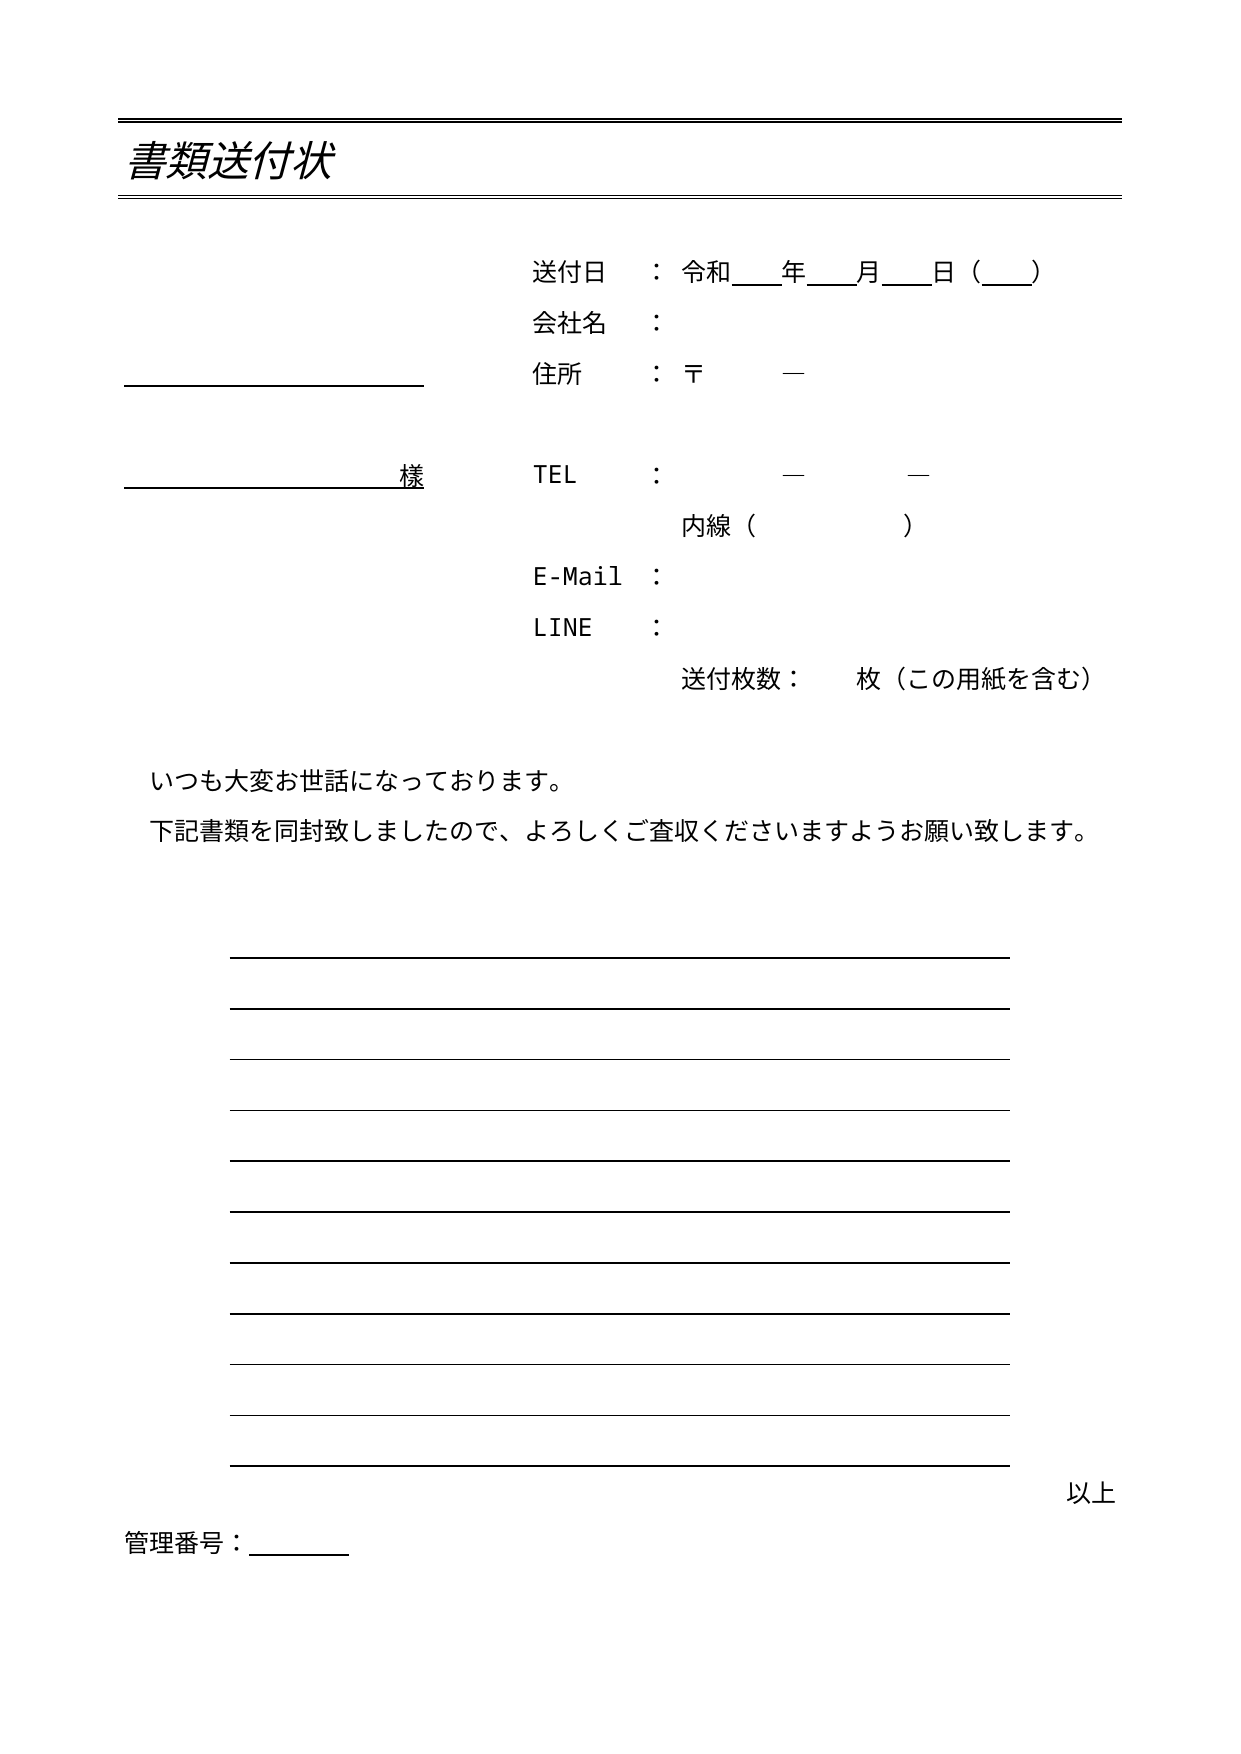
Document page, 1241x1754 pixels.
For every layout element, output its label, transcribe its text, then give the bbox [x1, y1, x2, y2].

table_cell [676, 550, 1122, 601]
table_cell [118, 1059, 229, 1109]
table_cell [490, 245, 527, 296]
table_cell [676, 398, 1122, 449]
table_cell [1010, 1211, 1122, 1262]
table_cell E-Mail [527, 550, 638, 601]
table_cell [230, 1264, 1010, 1313]
table_cell [638, 652, 676, 703]
table_cell [1010, 1008, 1122, 1059]
table_cell [230, 1060, 1010, 1109]
table_cell [490, 398, 527, 449]
table_cell [118, 1415, 229, 1465]
table_cell [118, 957, 229, 1008]
table_cell [230, 959, 1010, 1008]
table_cell [490, 550, 527, 601]
table_cell [230, 1010, 1010, 1059]
table_cell [527, 500, 638, 550]
table_cell [118, 398, 490, 449]
table_cell [118, 296, 490, 347]
table_cell [1010, 1059, 1122, 1109]
table_cell [1010, 1110, 1122, 1160]
table_cell [118, 245, 490, 296]
table_cell [490, 347, 527, 398]
table_cell ： [638, 449, 676, 499]
table_cell [638, 398, 676, 449]
table_cell [118, 1364, 229, 1414]
table_cell [1010, 1364, 1122, 1414]
table_cell ： [638, 347, 676, 398]
table_cell 送付日 [527, 245, 638, 296]
table_cell いつも大変お世話になっております。 [118, 754, 1122, 804]
table_cell 内線（ ） [676, 500, 1122, 550]
table_cell [490, 500, 527, 550]
table_cell [118, 500, 490, 550]
table_cell LINE [527, 601, 638, 652]
table_cell [118, 855, 1122, 906]
table_cell 送付枚数： 枚（この用紙を含む） [676, 652, 1122, 703]
table_cell 樣 [118, 449, 490, 499]
table_cell ： [638, 245, 676, 296]
table_cell [118, 1110, 229, 1160]
table_cell [1010, 906, 1122, 957]
table_cell [118, 1211, 229, 1262]
table_cell [118, 347, 490, 398]
table_cell [490, 296, 527, 347]
table_cell [118, 1262, 229, 1313]
table_cell 住所 [527, 347, 638, 398]
table_cell 管理番号： [118, 1516, 1122, 1567]
table_cell [676, 601, 1122, 652]
table_cell [1010, 1415, 1122, 1465]
table_cell [230, 1365, 1010, 1414]
table_cell [527, 398, 638, 449]
table_cell [527, 652, 638, 703]
table_cell ： [638, 601, 676, 652]
table_cell [118, 1313, 229, 1364]
table_cell [118, 1160, 229, 1211]
table_cell [230, 1416, 1010, 1465]
table_cell [118, 1008, 229, 1059]
table_cell 会社名 [527, 296, 638, 347]
table_cell [1010, 1313, 1122, 1364]
table_cell ― ― [676, 449, 1122, 499]
table_cell [118, 199, 1122, 245]
table_cell [118, 550, 490, 601]
table_cell [1010, 957, 1122, 1008]
table_header 書類送付状 [118, 123, 1122, 194]
table_cell [676, 296, 1122, 347]
table_cell [230, 906, 1010, 957]
table_cell [118, 652, 490, 703]
table_cell [118, 906, 229, 957]
table_cell [1010, 1160, 1122, 1211]
table_cell ： [638, 296, 676, 347]
table_cell [230, 1162, 1010, 1211]
table_cell [1010, 1262, 1122, 1313]
table_cell 令和 年 月 日（ ） [676, 245, 1122, 296]
table_cell 下記書類を同封致しましたので、よろしくご査収くださいますようお願い致します。 [118, 805, 1122, 855]
table_cell ： [638, 550, 676, 601]
table_cell [118, 703, 1122, 754]
table_cell TEL [527, 449, 638, 499]
table_cell [490, 652, 527, 703]
table_cell [230, 1111, 1010, 1160]
table_cell 以上 [118, 1465, 1122, 1516]
table_cell [230, 1213, 1010, 1262]
table_cell [490, 601, 527, 652]
table_cell [490, 449, 527, 499]
table_cell [638, 500, 676, 550]
table_cell 〒 ― [676, 347, 1122, 398]
table_cell [118, 601, 490, 652]
table_cell [230, 1315, 1010, 1364]
